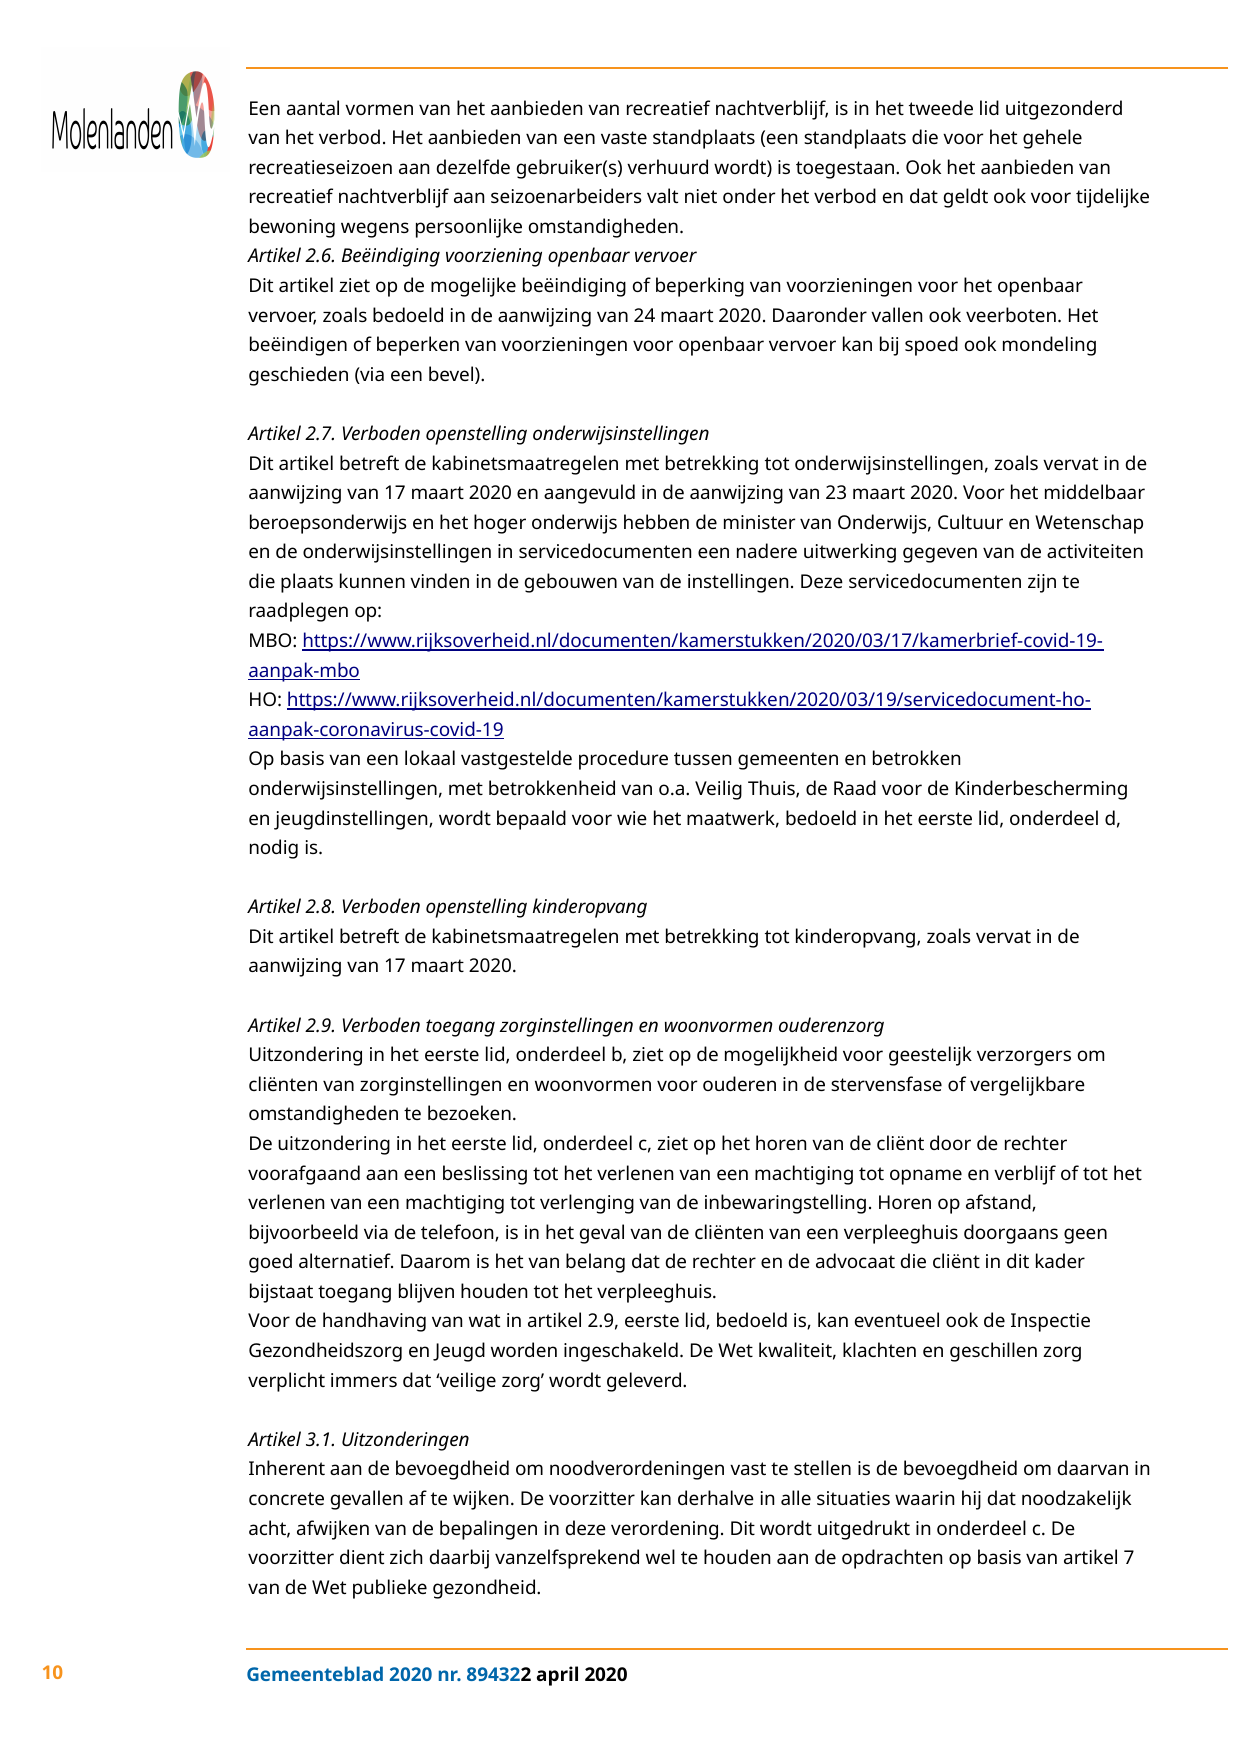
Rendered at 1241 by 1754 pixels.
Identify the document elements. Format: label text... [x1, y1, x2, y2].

text Inherent aan de bevoegdheid om noodverordeningen vast te stellen is de bevoegdheid om daarvan in concrete gevallen af te wijken. De voorzitter kan derhalve in alle situaties waarin hij dat noodzakelijk acht, afwijken van de bepalingen in deze verordening. Dit wordt uitgedrukt in onderdeel c. De voorzitter dient zich daarbij vanzelfsprekend wel te houden aan de opdrachten op basis van artikel 7 van de Wet publieke gezondheid. [248, 1456, 1152, 1600]
text Artikel 2.7. Verboden openstelling onderwijsinstellingen [248, 420, 1152, 446]
text HO: https://www.rijksoverheid.nl/documenten/kamerstukken/2020/03/19/servicedocument-ho-aanpak-coronavirus-covid-19 [248, 686, 1152, 742]
text Op basis van een lokaal vastgestelde procedure tussen gemeenten en betrokken onderwijsinstellingen, met betrokkenheid van o.a. Veilig Thuis, de Raad voor de Kinderbescherming en jeugdinstellingen, wordt bepaald voor wie het maatwerk, bedoeld in het eerste lid, onderdeel d, nodig is. [248, 746, 1152, 860]
text Uitzondering in het eerste lid, onderdeel b, ziet op de mogelijkheid voor geestelijk verzorgers om cliënten van zorginstellingen en woonvormen voor ouderen in de stervensfase of vergelijkbare omstandigheden te bezoeken. [248, 1041, 1152, 1126]
text De uitzondering in het eerste lid, onderdeel c, ziet op het horen van de cliënt door de rechter voorafgaand aan een beslissing tot het verlenen van een machtiging tot opname en verblijf of tot het verlenen van een machtiging tot verlenging van de inbewaringstelling. Horen op afstand, bijvoorbeeld via de telefoon, is in het geval van de cliënten van een verpleeghuis doorgaans geen goed alternatief. Daarom is het van belang dat de rechter en de advocaat die cliënt in dit kader bijstaat toegang blijven houden tot het verpleeghuis. [248, 1130, 1152, 1304]
text Dit artikel betreft de kabinetsmaatregelen met betrekking tot kinderopvang, zoals vervat in de aanwijzing van 17 maart 2020. [248, 923, 1152, 978]
text Voor de handhaving van wat in artikel 2.9, eerste lid, bedoeld is, kan eventueel ook de Inspectie Gezondheidszorg en Jeugd worden ingeschakeld. De Wet kwaliteit, klachten en geschillen zorg verplicht immers dat ‘veilige zorg’ wordt geleverd. [248, 1308, 1152, 1393]
text Artikel 3.1. Uitzonderingen [248, 1426, 1152, 1452]
text Artikel 2.9. Verboden toegang zorginstellingen en woonvormen ouderenzorg [248, 1012, 1152, 1038]
picture [41, 47, 231, 172]
text Een aantal vormen van het aanbieden van recreatief nachtverblijf, is in het tweede lid uitgezonderd van het verbod. Het aanbieden van een vaste standplaats (een standplaats die voor het gehele recreatieseizoen aan dezelfde gebruiker(s) verhuurd wordt) is toegestaan. Ook het aanbieden van recreatief nachtverblijf aan seizoenarbeiders valt niet onder het verbod en dat geldt ook voor tijdelijke bewoning wegens persoonlijke omstandigheden. [248, 95, 1152, 239]
text Artikel 2.8. Verboden openstelling kinderopvang [248, 893, 1152, 919]
text Dit artikel ziet op de mogelijke beëindiging of beperking van voorzieningen voor het openbaar vervoer, zoals bedoeld in de aanwijzing van 24 maart 2020. Daaronder vallen ook veerboten. Het beëindigen of beperken van voorzieningen voor openbaar vervoer kan bij spoed ook mondeling geschieden (via een bevel). [248, 272, 1152, 387]
text MBO: https://www.rijksoverheid.nl/documenten/kamerstukken/2020/03/17/kamerbrief-covid-19-aanpak-mbo [248, 627, 1152, 683]
text Artikel 2.6. Beëindiging voorziening openbaar vervoer [248, 243, 1152, 268]
text Dit artikel betreft de kabinetsmaatregelen met betrekking tot onderwijsinstellingen, zoals vervat in de aanwijzing van 17 maart 2020 en aangevuld in de aanwijzing van 23 maart 2020. Voor het middelbaar beroepsonderwijs en het hoger onderwijs hebben de minister van Onderwijs, Cultuur en Wetenschap en de onderwijsinstellingen in servicedocumenten een nadere uitwerking gegeven van de activiteiten die plaats kunnen vinden in de gebouwen van de instellingen. Deze servicedocumenten zijn te raadplegen op: [248, 450, 1152, 623]
